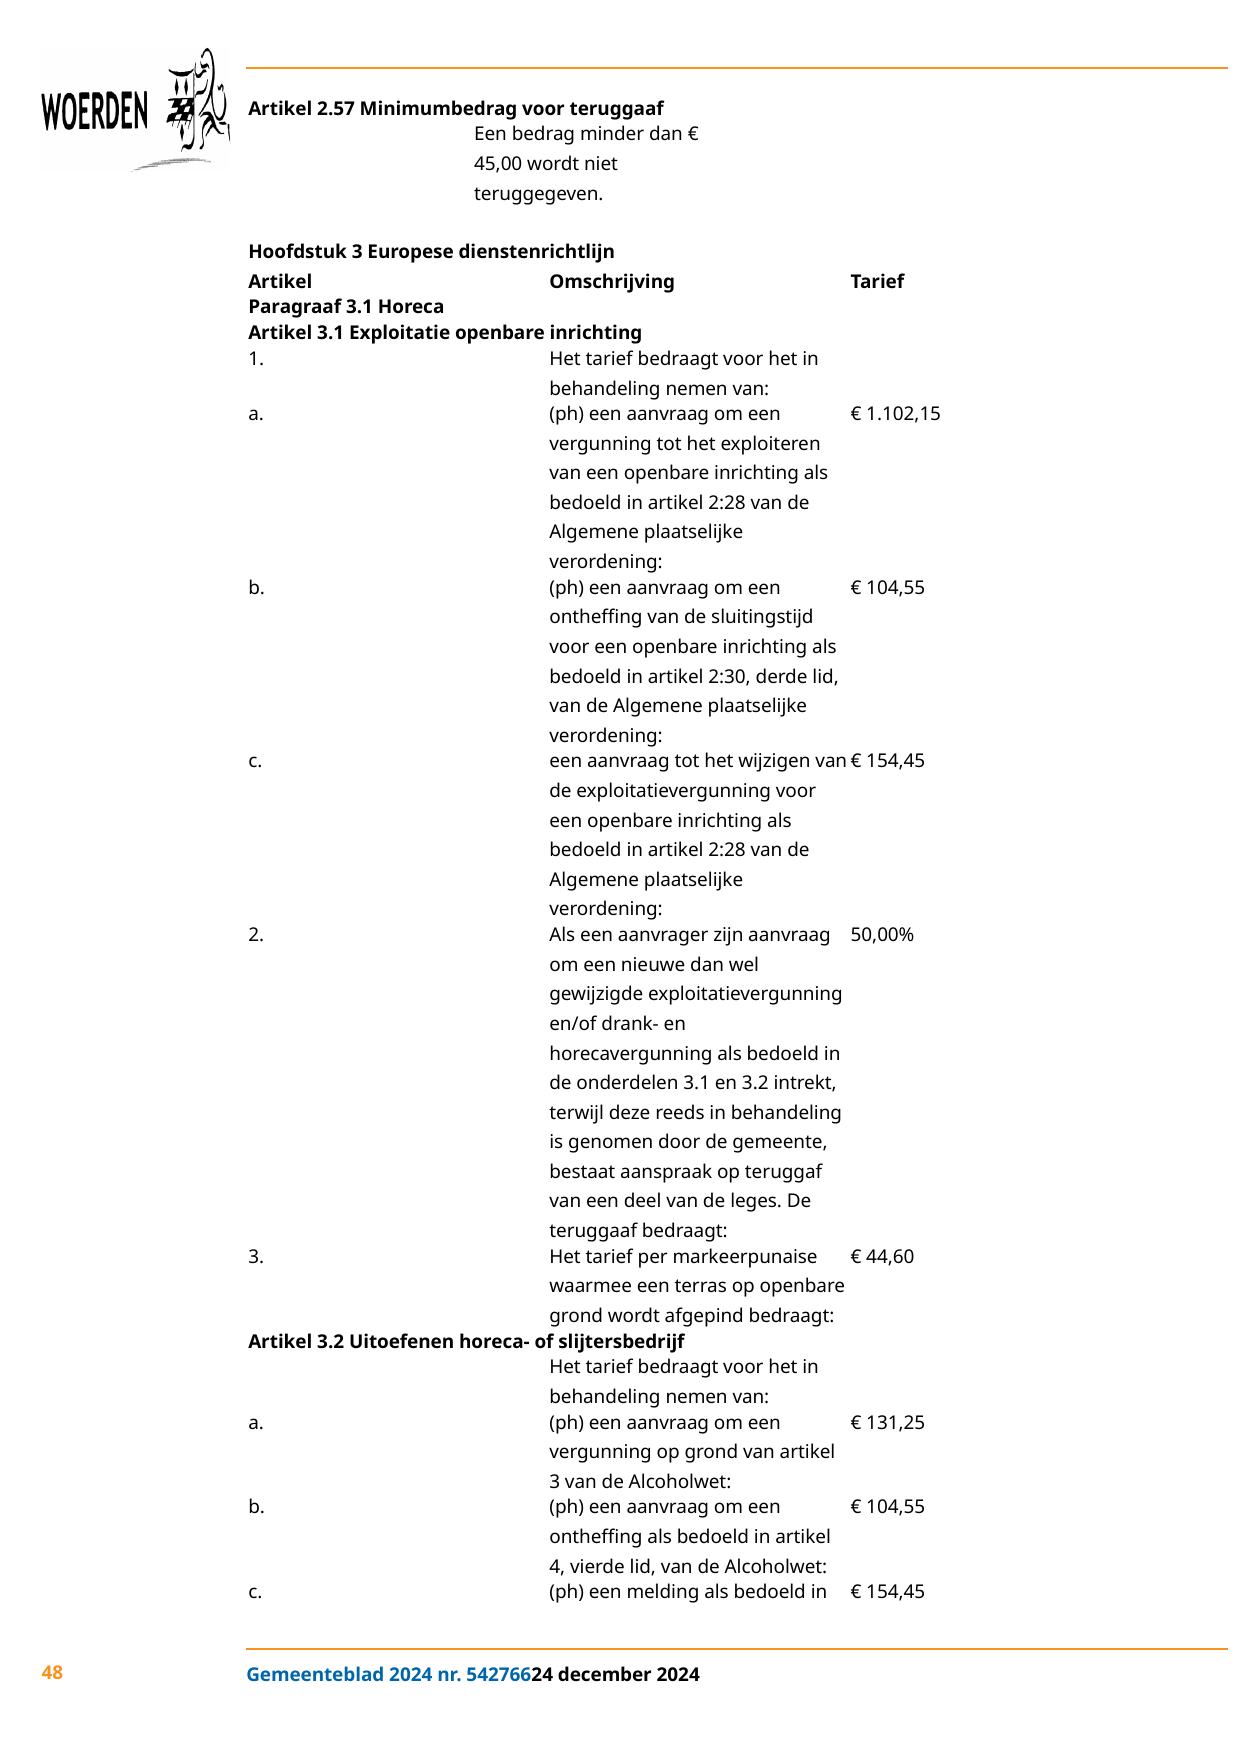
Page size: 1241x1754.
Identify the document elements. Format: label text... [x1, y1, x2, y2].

table_cell € 154,45 [850, 1579, 1152, 1604]
table_cell c. [248, 748, 549, 921]
table_cell [850, 345, 1152, 400]
table_cell Artikel 2.57 Minimumbedrag voor teruggaaf [248, 95, 926, 121]
table_cell [700, 121, 926, 205]
table_cell Als een aanvrager zijn aanvraag om een nieuwe dan wel gewijzigde exploitatievergunning en/of drank- en horecavergunning als bedoeld in de onderdelen 3.1 en 3.2 intrekt, terwijl deze reeds in behandeling is genomen door de gemeente, bestaat aanspraak op teruggaf van een deel van de leges. De teruggaaf bedraagt: [549, 921, 850, 1243]
table_cell Artikel 3.2 Uitoefenen horeca- of slijtersbedrijf [248, 1328, 1152, 1353]
table_cell 3. [248, 1243, 549, 1328]
table_cell (ph) een aanvraag om een vergunning tot het exploiteren van een openbare inrichting als bedoeld in artikel 2:28 van de Algemene plaatselijke verordening: [549, 400, 850, 574]
table_cell Het tarief bedraagt voor het in behandeling nemen van: [549, 345, 850, 400]
text Hoofdstuk 3 Europese dienstenrichtlijn [248, 238, 1152, 264]
picture [41, 47, 231, 172]
table_cell € 1.102,15 [850, 400, 1152, 574]
table_cell c. [248, 1579, 549, 1604]
table_cell Het tarief bedraagt voor het in behandeling nemen van: [549, 1354, 850, 1409]
table_cell b. [248, 1494, 549, 1579]
table_cell [248, 1354, 549, 1409]
table_cell 50,00% [850, 921, 1152, 1243]
table_cell Paragraaf 3.1 Horeca [248, 294, 1152, 319]
table_cell (ph) een aanvraag om een vergunning op grond van artikel 3 van de Alcoholwet: [549, 1409, 850, 1494]
table_cell € 154,45 [850, 748, 1152, 921]
table_cell (ph) een aanvraag om een ontheffing als bedoeld in artikel 4, vierde lid, van de Alcoholwet: [549, 1494, 850, 1579]
table_header Omschrijving [549, 268, 850, 294]
table_cell een aanvraag tot het wijzigen van de exploitatievergunning voor een openbare inrichting als bedoeld in artikel 2:28 van de Algemene plaatselijke verordening: [549, 748, 850, 921]
table_cell Het tarief per markeerpunaise waarmee een terras op openbare grond wordt afgepind bedraagt: [549, 1243, 850, 1328]
table_cell € 131,25 [850, 1409, 1152, 1494]
table_header Artikel [248, 268, 549, 294]
table_cell [926, 121, 1152, 205]
table_cell Een bedrag minder dan € 45,00 wordt niet teruggegeven. [474, 121, 700, 205]
table_cell a. [248, 400, 549, 574]
table_cell (ph) een aanvraag om een ontheffing van de sluitingstijd voor een openbare inrichting als bedoeld in artikel 2:30, derde lid, van de Algemene plaatselijke verordening: [549, 574, 850, 748]
table_cell 1. [248, 345, 549, 400]
table_cell [926, 95, 1152, 121]
table_header Tarief [850, 268, 1152, 294]
table_cell b. [248, 574, 549, 748]
table_cell [248, 121, 474, 205]
table_cell (ph) een melding als bedoeld in [549, 1579, 850, 1604]
table_cell [850, 1354, 1152, 1409]
table_cell € 44,60 [850, 1243, 1152, 1328]
table_cell a. [248, 1409, 549, 1494]
table_cell Artikel 3.1 Exploitatie openbare inrichting [248, 319, 1152, 345]
table_cell € 104,55 [850, 1494, 1152, 1579]
table_cell € 104,55 [850, 574, 1152, 748]
table_cell 2. [248, 921, 549, 1243]
